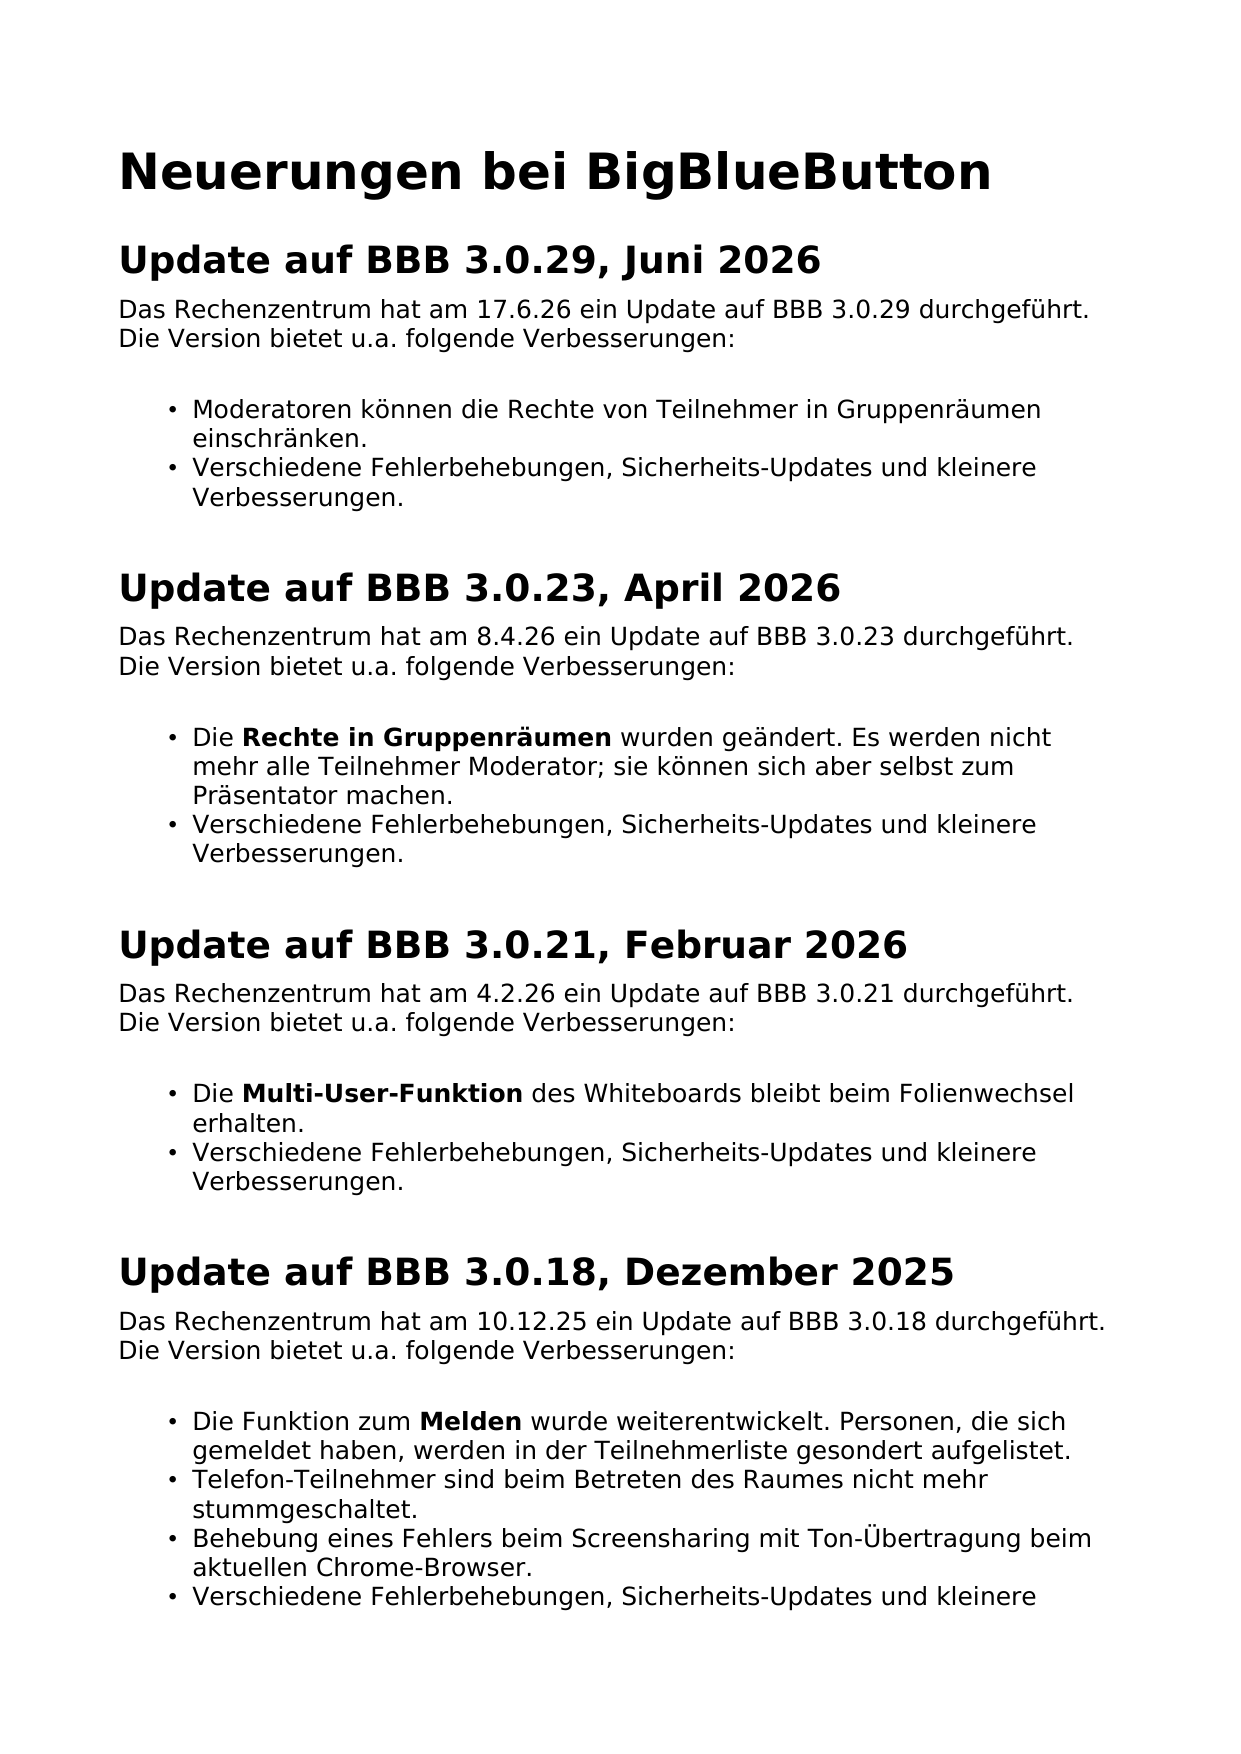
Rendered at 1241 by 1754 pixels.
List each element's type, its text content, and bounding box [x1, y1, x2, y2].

subtitle Update auf BBB 3.0.29, Juni 2026 [118, 239, 1122, 282]
subtitle Update auf BBB 3.0.23, April 2026 [118, 566, 1122, 610]
list Verschiedene Fehlerbehebungen, Sicherheits-Updates und kleinere [177, 1582, 1122, 1611]
list Behebung eines Fehlers beim Screensharing mit Ton-Übertragung beim aktuellen Chrome-Browser. [177, 1524, 1122, 1582]
list Telefon-Teilnehmer sind beim Betreten des Raumes nicht mehr stummgeschaltet. [177, 1466, 1122, 1524]
list Moderatoren können die Rechte von Teilnehmer in Gruppenräumen einschränken. [177, 395, 1122, 454]
text Das Rechenzentrum hat am 8.4.26 ein Update auf BBB 3.0.23 durchgeführt. Die Version bietet u.a. folgende Verbesserungen: [118, 623, 1122, 681]
subtitle Update auf BBB 3.0.21, Februar 2026 [118, 923, 1122, 967]
list Verschiedene Fehlerbehebungen, Sicherheits-Updates und kleinere Verbesserungen. [177, 810, 1122, 869]
list Verschiedene Fehlerbehebungen, Sicherheits-Updates und kleinere Verbesserungen. [177, 454, 1122, 512]
text Das Rechenzentrum hat am 17.6.26 ein Update auf BBB 3.0.29 durchgeführt. Die Version bietet u.a. folgende Verbesserungen: [118, 295, 1122, 353]
subtitle Neuerungen bei BigBlueButton [118, 143, 1122, 201]
text Das Rechenzentrum hat am 4.2.26 ein Update auf BBB 3.0.21 durchgeführt. Die Version bietet u.a. folgende Verbesserungen: [118, 979, 1122, 1038]
list Die Rechte in Gruppenräumen wurden geändert. Es werden nicht mehr alle Teilnehmer Moderator; sie können sich aber selbst zum Präsentator machen. [177, 723, 1122, 810]
list Die Funktion zum Melden wurde weiterentwickelt. Personen, die sich gemeldet haben, werden in der Teilnehmerliste gesondert aufgelistet. [177, 1407, 1122, 1466]
subtitle Update auf BBB 3.0.18, Dezember 2025 [118, 1251, 1122, 1294]
list Verschiedene Fehlerbehebungen, Sicherheits-Updates und kleinere Verbesserungen. [177, 1138, 1122, 1196]
text Das Rechenzentrum hat am 10.12.25 ein Update auf BBB 3.0.18 durchgeführt. Die Version bietet u.a. folgende Verbesserungen: [118, 1307, 1122, 1365]
list Die Multi-User-Funktion des Whiteboards bleibt beim Folienwechsel erhalten. [177, 1080, 1122, 1138]
